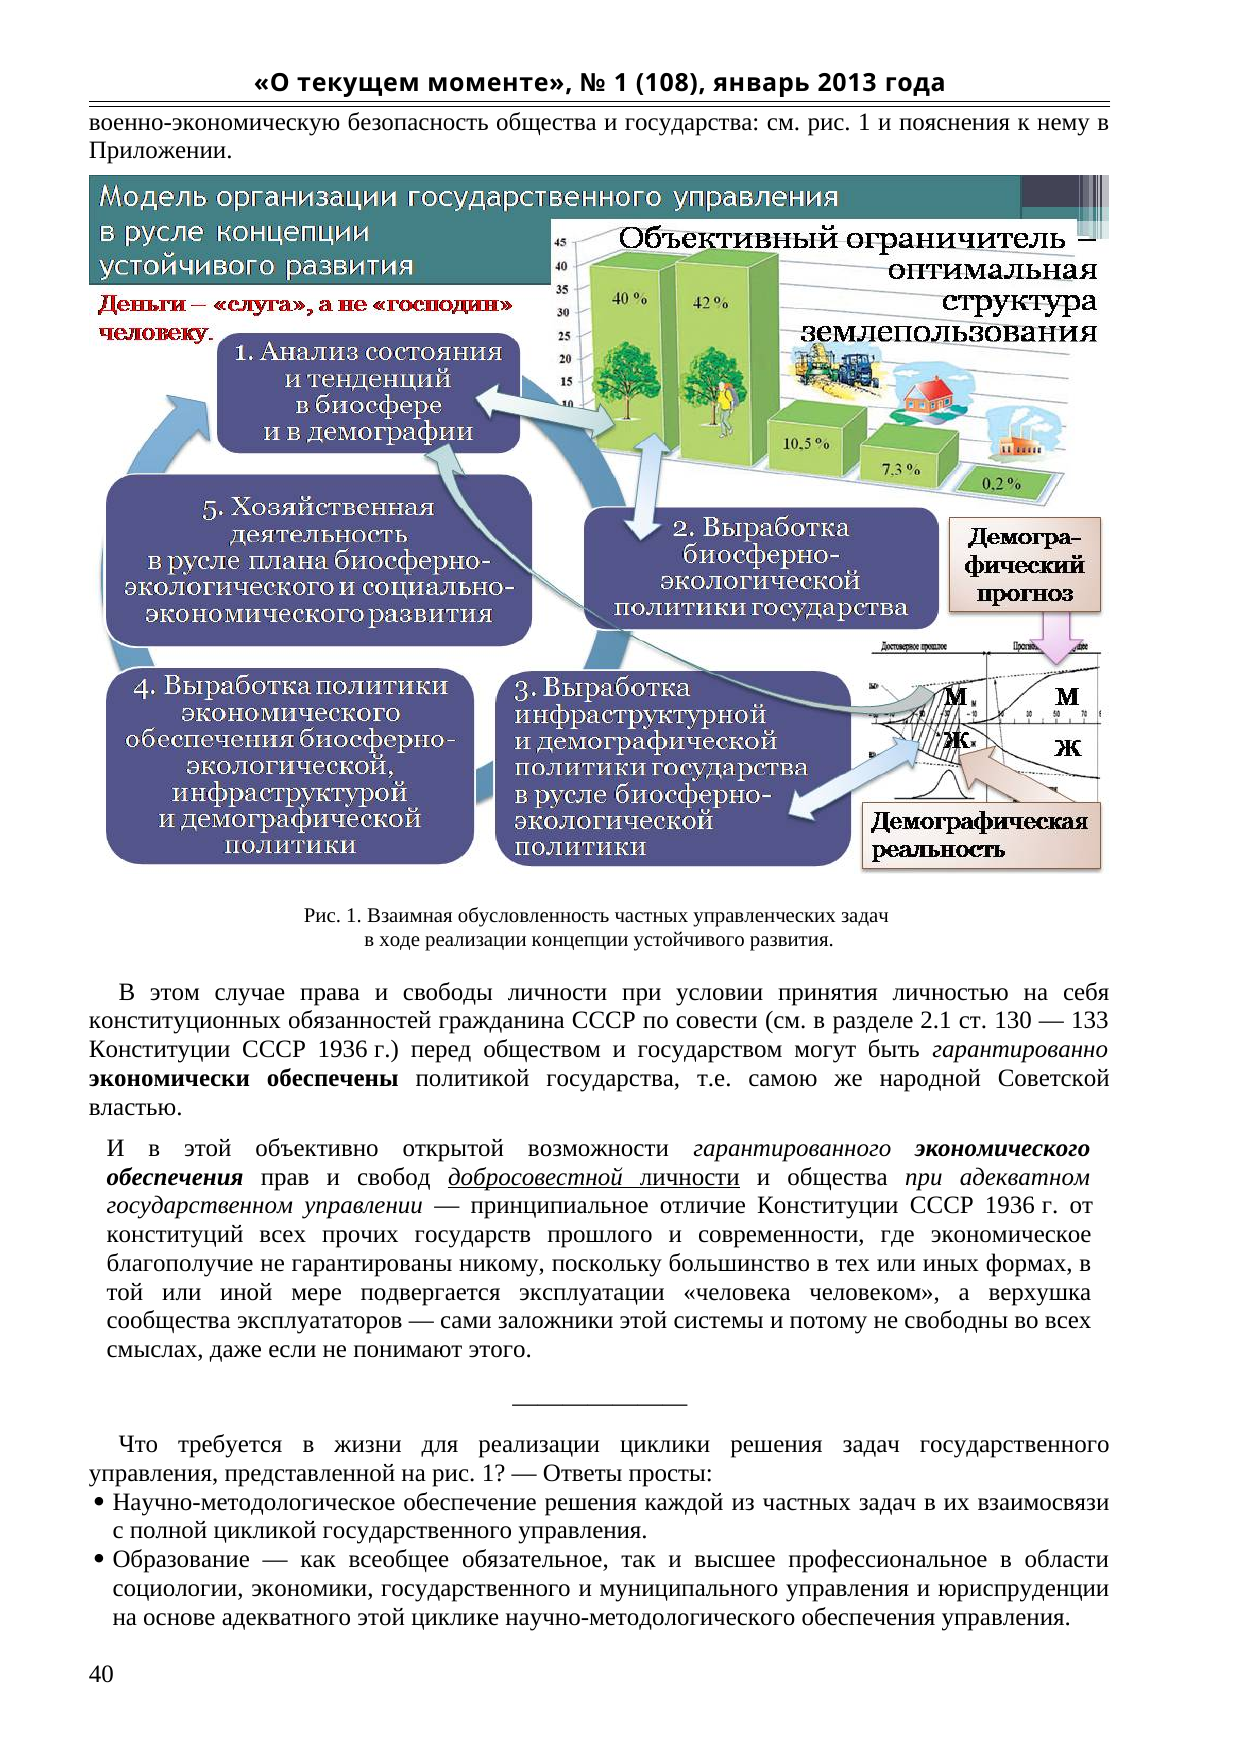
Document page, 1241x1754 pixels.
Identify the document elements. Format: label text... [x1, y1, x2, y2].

list Образование — как всеобщее обязательное, так и высшее профессиональное в области социологии, экономики, государственного и муниципального управления и юриспруденции на основе адекватного этой циклике научно-методологического обеспечения управления. [94, 1544, 1110, 1631]
text И в этой объективно открытой возможности гарантированного экономического обеспечения прав и свобод добросовестной личности и общества при адекватном государственном управлении — принципиальное отличие Конституции СССР 1936 г. от конституций всех прочих государств прошлого и современности, где экономическое благополучие не гарантированы никому, поскольку большинство в тех или иных формах, в той или иной мере подвергается эксплуатации «человека человеком», а верхушка сообщества эксплуататоров — сами заложники этой системы и потому не свободны во всех смыслах, даже если не понимают этого. [106, 1133, 1093, 1363]
text Что требуется в жизни для реализации циклики решения задач государственного управления, представленной на рис. 1? — Ответы просты: [89, 1429, 1110, 1487]
picture [89, 175, 1109, 874]
list Научно-методологическое обеспечение решения каждой из частных задач в их взаимосвязи с полной цикликой государственного управления. [94, 1487, 1110, 1544]
text В этом случае права и свободы личности при условии принятия личностью на себя конституционных обязанностей гражданина СССР по совести (см. в разделе 2.1 ст. 130 — 133 Конституции СССР 1936 г.) перед обществом и государством могут быть гарантированно экономически обеспечены политикой государства, т.е. самою же народной Советской властью. [89, 164, 1110, 1121]
text военно-экономическую безопасность общества и государства: см. рис. 1 и пояснения к нему в Приложении. [89, 107, 1110, 164]
text ——————— [89, 1388, 1110, 1417]
